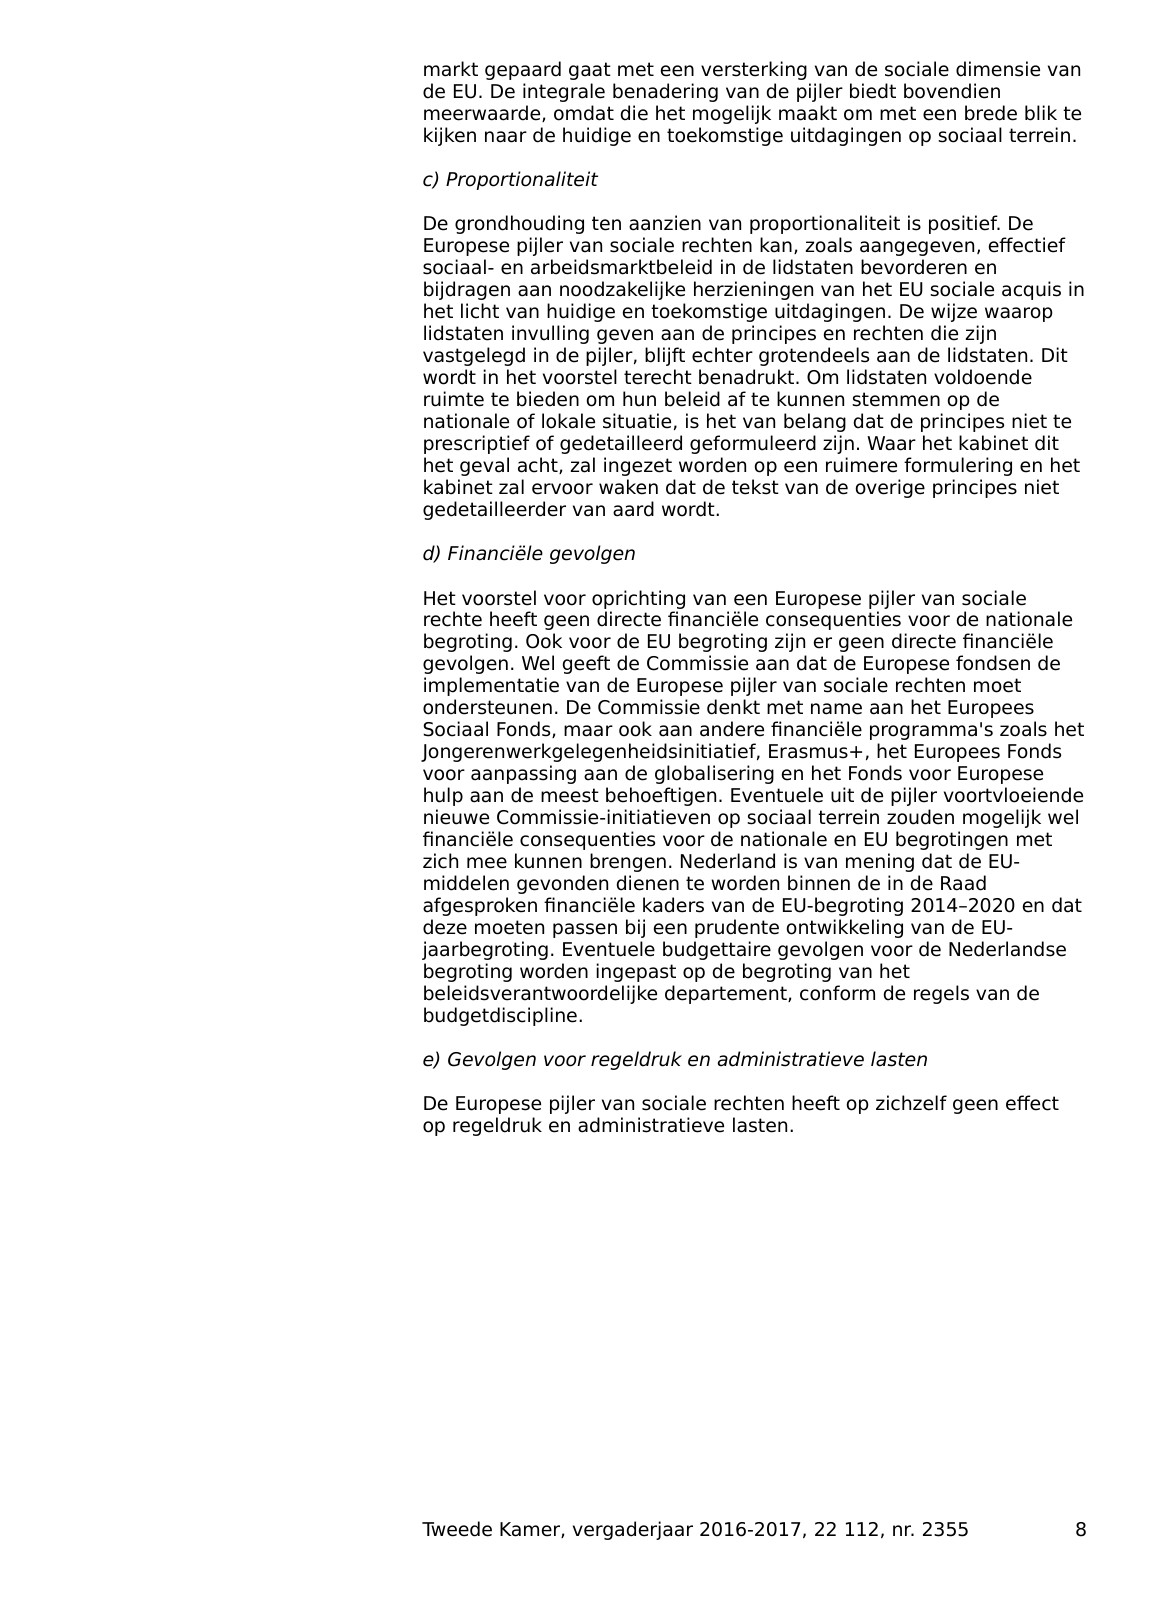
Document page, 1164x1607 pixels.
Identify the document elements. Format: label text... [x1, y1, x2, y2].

text De Europese pijler van sociale rechten heeft op zichzelf geen effect op regeldruk en administratieve lasten. [422, 1093, 1087, 1137]
text De grondhouding ten aanzien van proportionaliteit is positief. De Europese pijler van sociale rechten kan, zoals aangegeven, effectief sociaal- en arbeidsmarktbeleid in de lidstaten bevorderen en bijdragen aan noodzakelijke herzieningen van het EU sociale acquis in het licht van huidige en toekomstige uitdagingen. De wijze waarop lidstaten invulling geven aan de principes en rechten die zijn vastgelegd in de pijler, blijft echter grotendeels aan de lidstaten. Dit wordt in het voorstel terecht benadrukt. Om lidstaten voldoende ruimte te bieden om hun beleid af te kunnen stemmen op de nationale of lokale situatie, is het van belang dat de principes niet te prescriptief of gedetailleerd geformuleerd zijn. Waar het kabinet dit het geval acht, zal ingezet worden op een ruimere formulering en het kabinet zal ervoor waken dat de tekst van de overige principes niet gedetailleerder van aard wordt. [422, 213, 1087, 521]
text Het voorstel voor oprichting van een Europese pijler van sociale rechte heeft geen directe financiële consequenties voor de nationale begroting. Ook voor de EU begroting zijn er geen directe financiële gevolgen. Wel geeft de Commissie aan dat de Europese fondsen de implementatie van de Europese pijler van sociale rechten moet ondersteunen. De Commissie denkt met name aan het Europees Sociaal Fonds, maar ook aan andere financiële programma's zoals het Jongerenwerkgelegenheidsinitiatief, Erasmus+, het Europees Fonds voor aanpassing aan de globalisering en het Fonds voor Europese hulp aan de meest behoeftigen. Eventuele uit de pijler voortvloeiende nieuwe Commissie-initiatieven op sociaal terrein zouden mogelijk wel financiële consequenties voor de nationale en EU begrotingen met zich mee kunnen brengen. Nederland is van mening dat de EU-middelen gevonden dienen te worden binnen de in de Raad afgesproken financiële kaders van de EU-begroting 2014–2020 en dat deze moeten passen bij een prudente ontwikkeling van de EU-jaarbegroting. Eventuele budgettaire gevolgen voor de Nederlandse begroting worden ingepast op de begroting van het beleidsverantwoordelijke departement, conform de regels van de budgetdiscipline. [422, 587, 1087, 1027]
subtitle c) Proportionaliteit [422, 169, 1087, 191]
subtitle e) Gevolgen voor regeldruk en administratieve lasten [422, 1049, 1087, 1071]
text markt gepaard gaat met een versterking van de sociale dimensie van de EU. De integrale benadering van de pijler biedt bovendien meerwaarde, omdat die het mogelijk maakt om met een brede blik te kijken naar de huidige en toekomstige uitdagingen op sociaal terrein. [422, 59, 1087, 147]
subtitle d) Financiële gevolgen [422, 543, 1087, 565]
